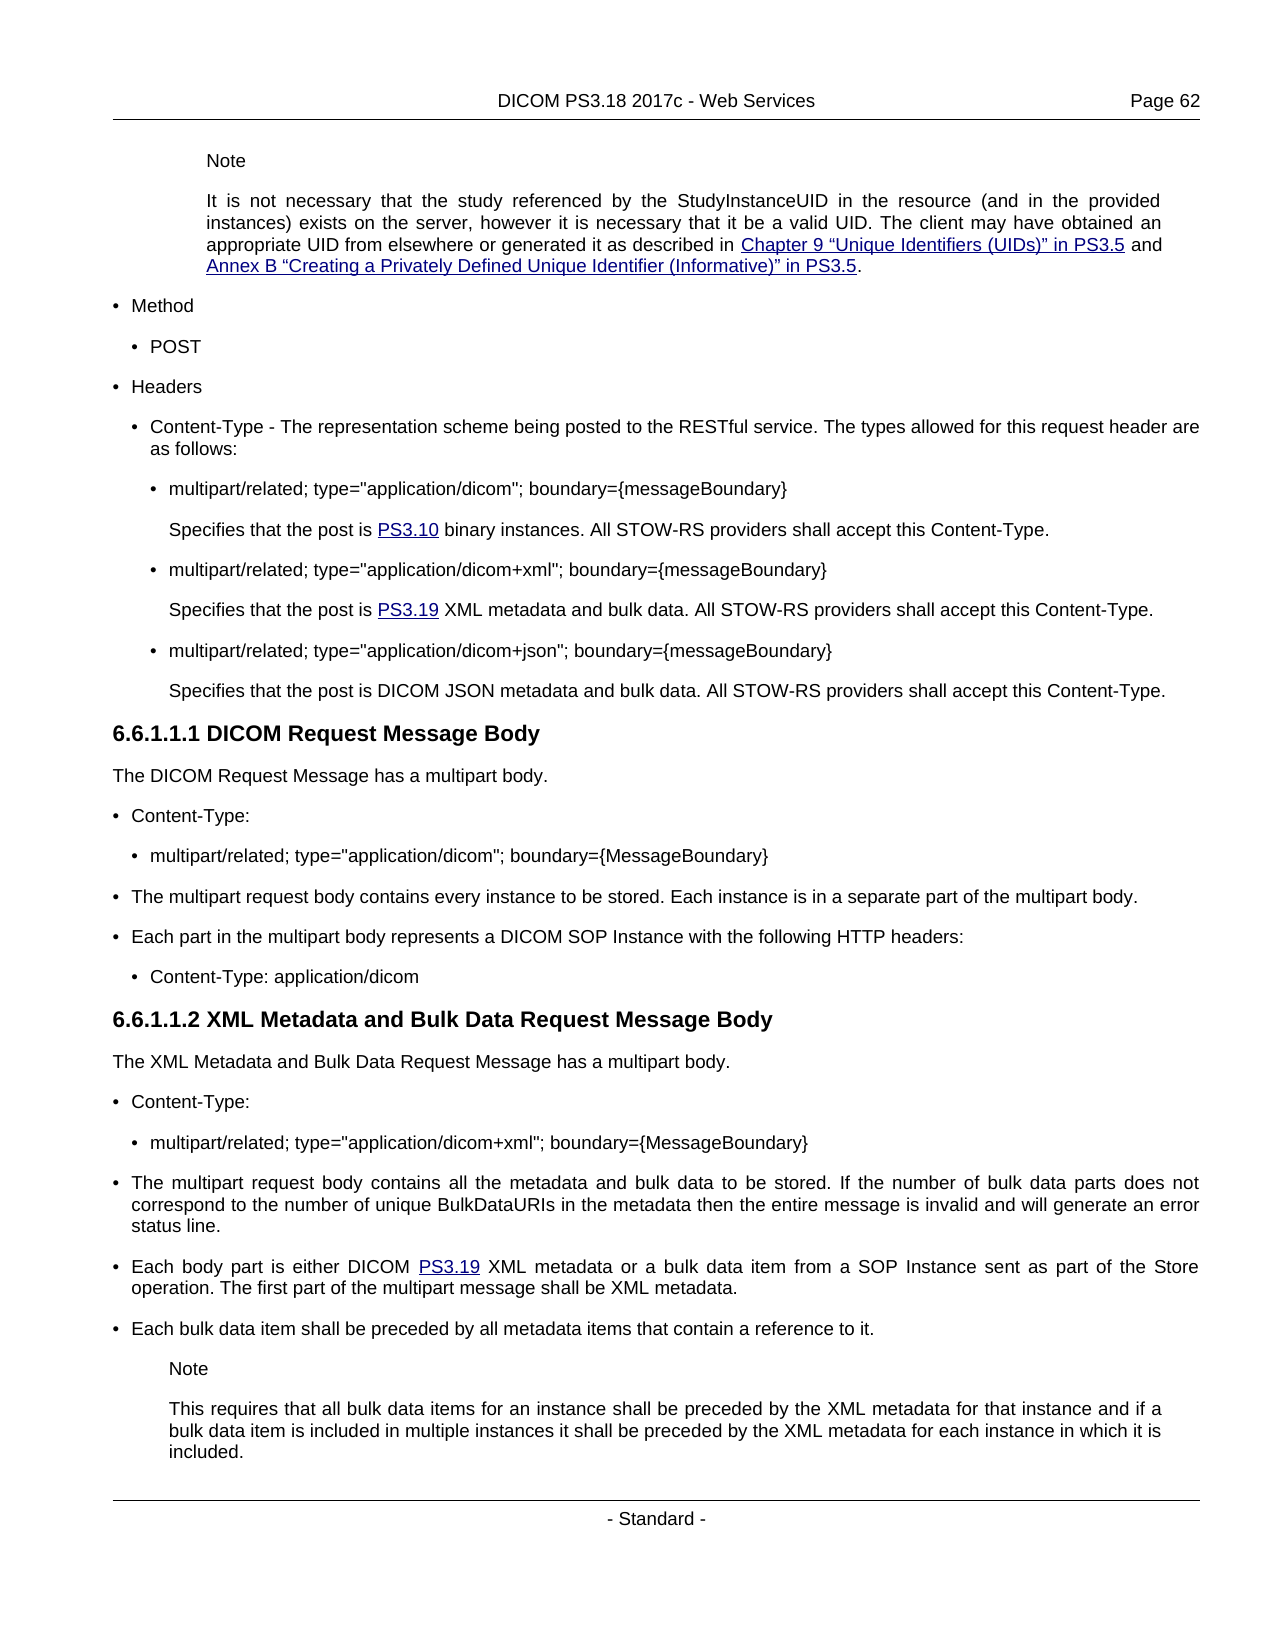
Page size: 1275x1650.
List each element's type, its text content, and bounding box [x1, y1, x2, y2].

list Each body part is either DICOM PS3.19 XML metadata or a bulk data item from a SOP Instance sent as part of the Store operation. The first part of the multipart message shall be XML metadata. [112, 1255, 1200, 1298]
list POST [131, 336, 1200, 357]
list Specifies that the post is PS3.19 XML metadata and bulk data. All STOW-RS providers shall accept this Content-Type. [150, 599, 1200, 621]
list The multipart request body contains every instance to be stored. Each instance is in a separate part of the multipart body. [112, 886, 1200, 907]
list Headers [112, 376, 1200, 397]
list Specifies that the post is PS3.10 binary instances. All STOW-RS providers shall accept this Content-Type. [150, 518, 1200, 540]
list Method [112, 295, 1200, 317]
text 6.6.1.1.1 DICOM Request Message Body [112, 720, 1200, 746]
list Specifies that the post is DICOM JSON metadata and bulk data. All STOW-RS providers shall accept this Content-Type. [150, 680, 1200, 701]
text The DICOM Request Message has a multipart body. [112, 764, 1200, 786]
list Content-Type: application/dicom [131, 966, 1200, 988]
text The XML Metadata and Bulk Data Request Message has a multipart body. [112, 1051, 1200, 1073]
list multipart/related; type="application/dicom"; boundary={MessageBoundary} [131, 845, 1200, 867]
list Each bulk data item shall be preceded by all metadata items that contain a reference to it. [112, 1317, 1200, 1339]
list multipart/related; type="application/dicom"; boundary={messageBoundary} [150, 478, 1200, 500]
list Note [150, 1358, 1162, 1379]
list multipart/related; type="application/dicom+json"; boundary={messageBoundary} [150, 639, 1200, 661]
text 6.6.1.1.2 XML Metadata and Bulk Data Request Message Body [112, 1006, 1200, 1032]
list Note [187, 150, 1162, 172]
list multipart/related; type="application/dicom+xml"; boundary={MessageBoundary} [131, 1132, 1200, 1153]
list It is not necessary that the study referenced by the StudyInstanceUID in the resource (and in the provided instances) exists on the server, however it is necessary that it be a valid UID. The client may have obtained an appropriate UID from elsewhere or generated it as described in Chapter 9 “Unique Identifiers (UIDs)” in PS3.5 and Annex B “Creating a Privately Defined Unique Identifier (Informative)” in PS3.5. [187, 190, 1162, 277]
list Content-Type: [112, 1091, 1200, 1113]
list This requires that all bulk data items for an instance shall be preceded by the XML metadata for that instance and if a bulk data item is included in multiple instances it shall be preceded by the XML metadata for each instance in which it is included. [150, 1398, 1162, 1463]
list The multipart request body contains all the metadata and bulk data to be stored. If the number of bulk data parts does not correspond to the number of unique BulkDataURIs in the metadata then the entire message is invalid and will generate an error status line. [112, 1172, 1200, 1237]
list Content-Type - The representation scheme being posted to the RESTful service. The types allowed for this request header are as follows: [131, 416, 1200, 459]
list Content-Type: [112, 805, 1200, 826]
list multipart/related; type="application/dicom+xml"; boundary={messageBoundary} [150, 559, 1200, 580]
list Each part in the multipart body represents a DICOM SOP Instance with the following HTTP headers: [112, 926, 1200, 947]
